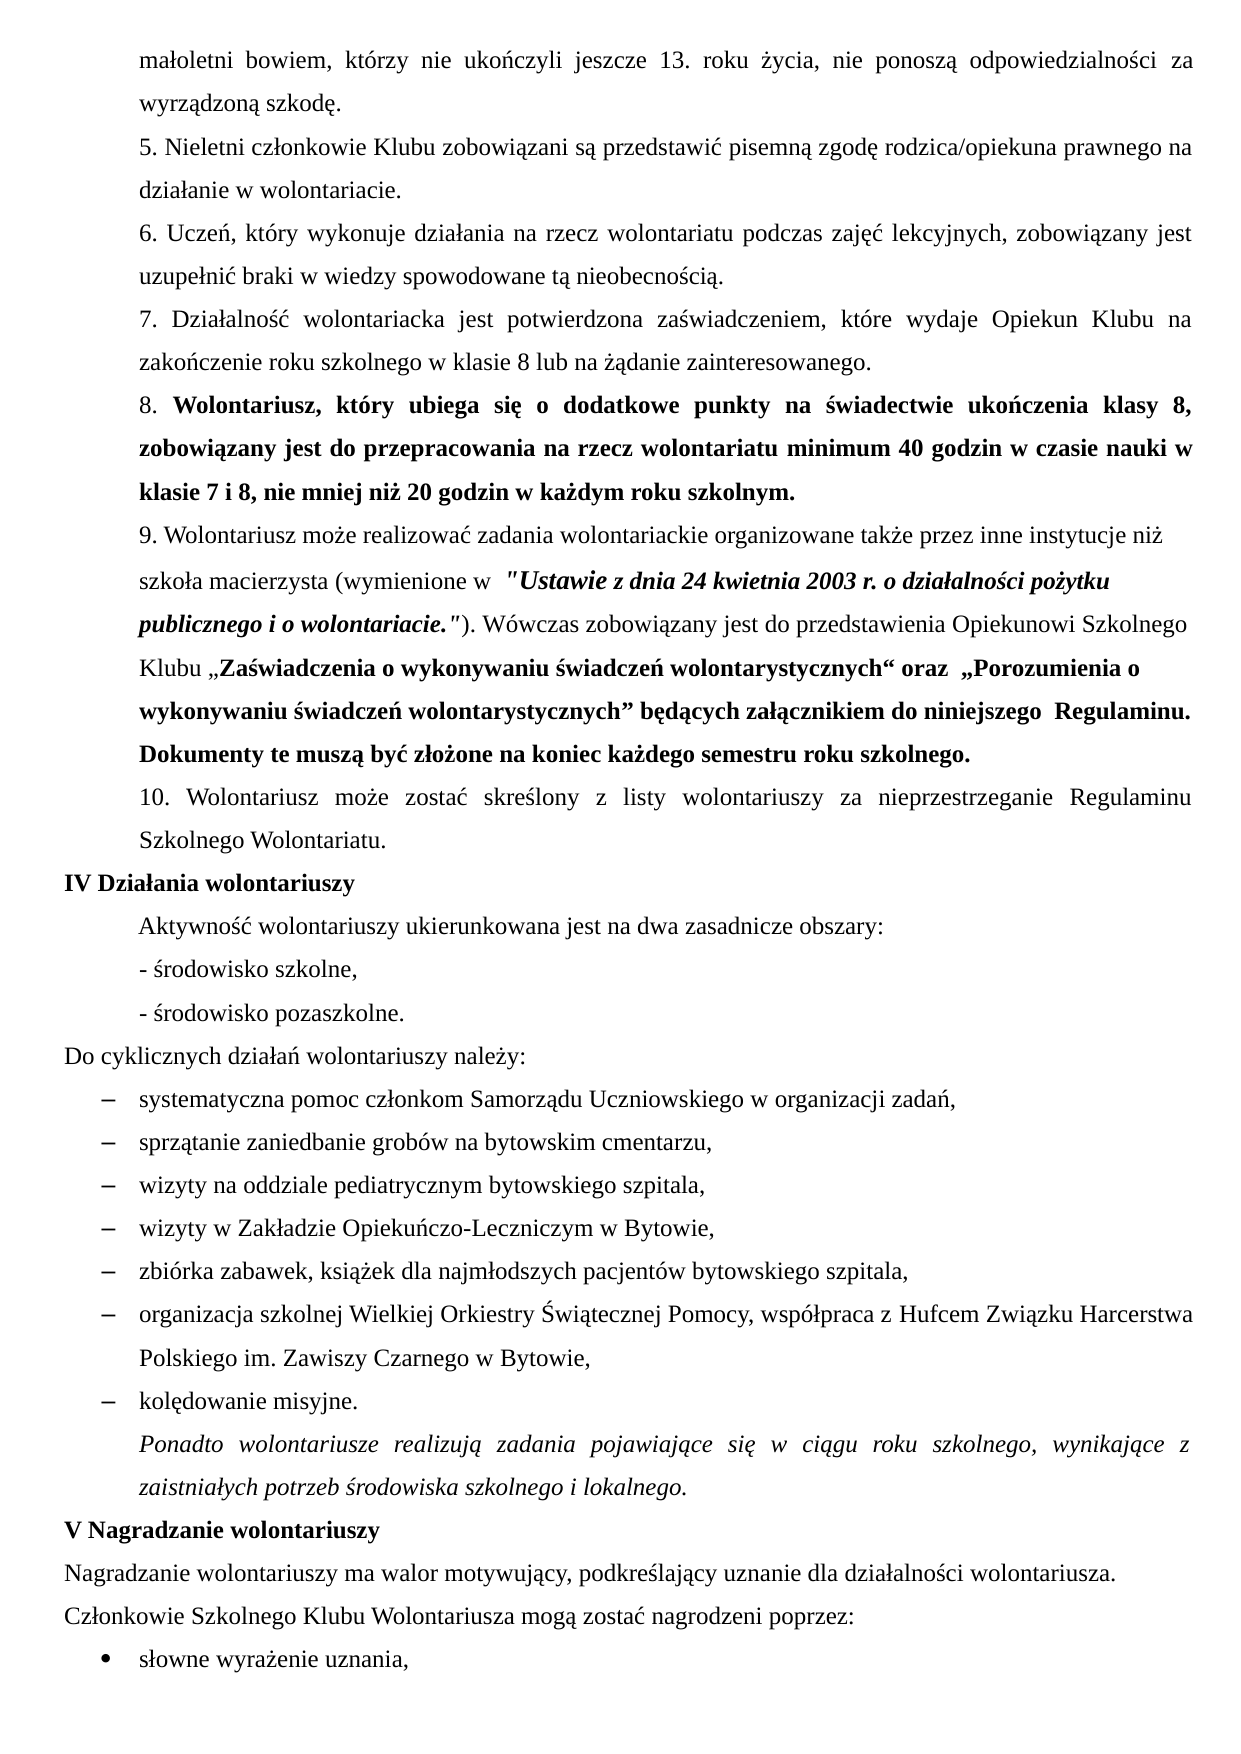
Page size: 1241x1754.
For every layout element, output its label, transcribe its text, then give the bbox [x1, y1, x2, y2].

list organizacja szkolnej Wielkiej Orkiestry Świątecznej Pomocy, współpraca z Hufcem Związku Harcerstwa Polskiego im. Zawiszy Czarnego w Bytowie, [101, 1299, 1193, 1371]
list 5. Nieletni członkowie Klubu zobowiązani są przedstawić pisemną zgodę rodzica/opiekuna prawnego na działanie w wolontariacie. [101, 132, 1193, 203]
list sprzątanie zaniedbanie grobów na bytowskim cmentarzu, [101, 1127, 1193, 1156]
list 10. Wolontariusz może zostać skreślony z listy wolontariuszy za nieprzestrzeganie Regulaminu Szkolnego Wolontariatu. [101, 782, 1193, 854]
list Ponadto wolontariusze realizują zadania pojawiające się w ciągu roku szkolnego, wynikające z zaistniałych potrzeb środowiska szkolnego i lokalnego. [101, 1429, 1193, 1501]
list 8. Wolontariusz, który ubiega się o dodatkowe punkty na świadectwie ukończenia klasy 8, zobowiązany jest do przepracowania na rzecz wolontariatu minimum 40 godzin w czasie nauki w klasie 7 i 8, nie mniej niż 20 godzin w każdym roku szkolnym. [101, 390, 1193, 505]
list słowne wyrażenie uznania, [101, 1644, 1193, 1673]
text Do cyklicznych działań wolontariuszy należy: [64, 1041, 1193, 1069]
list zbiórka zabawek, książek dla najmłodszych pacjentów bytowskiego szpitala, [101, 1256, 1193, 1285]
text V Nagradzanie wolontariuszy [64, 1515, 1193, 1544]
text IV Działania wolontariuszy [64, 868, 1193, 897]
text Nagradzanie wolontariuszy ma walor motywujący, podkreślający uznanie dla działalności wolontariusza. [64, 1558, 1193, 1587]
list - środowisko pozaszkolne. [101, 998, 1193, 1026]
list wizyty na oddziale pediatrycznym bytowskiego szpitala, [101, 1170, 1193, 1199]
list wizyty w Zakładzie Opiekuńczo-Leczniczym w Bytowie, [101, 1213, 1193, 1242]
text Aktywność wolontariuszy ukierunkowana jest na dwa zasadnicze obszary: [64, 911, 1193, 940]
list kolędowanie misyjne. [101, 1386, 1193, 1414]
list 6. Uczeń, który wykonuje działania na rzecz wolontariatu podczas zajęć lekcyjnych, zobowiązany jest uzupełnić braki w wiedzy spowodowane tą nieobecnością. [101, 218, 1193, 290]
text Członkowie Szkolnego Klubu Wolontariusza mogą zostać nagrodzeni poprzez: [64, 1601, 1193, 1630]
list 9. Wolontariusz może realizować zadania wolontariackie organizowane także przez inne instytucje niż szkoła macierzysta (wymienione w "Ustawie z dnia 24 kwietnia 2003 r. o działalności pożytku publicznego i o wolontariacie."). Wówczas zobowiązany jest do przedstawienia Opiekunowi Szkolnego Klubu „Zaświadczenia o wykonywaniu świadczeń wolontarystycznych“ oraz „Porozumienia o wykonywaniu świadczeń wolontarystycznych” będących załącznikiem do niniejszego Regulaminu. Dokumenty te muszą być złożone na koniec każdego semestru roku szkolnego. [101, 520, 1193, 768]
list - środowisko szkolne, [101, 954, 1193, 983]
list systematyczna pomoc członkom Samorządu Uczniowskiego w organizacji zadań, [101, 1084, 1193, 1113]
list 7. Działalność wolontariacka jest potwierdzona zaświadczeniem, które wydaje Opiekun Klubu na zakończenie roku szkolnego w klasie 8 lub na żądanie zainteresowanego. [101, 304, 1193, 376]
list małoletni bowiem, którzy nie ukończyli jeszcze 13. roku życia, nie ponoszą odpowiedzialności za wyrządzoną szkodę. [101, 45, 1193, 117]
